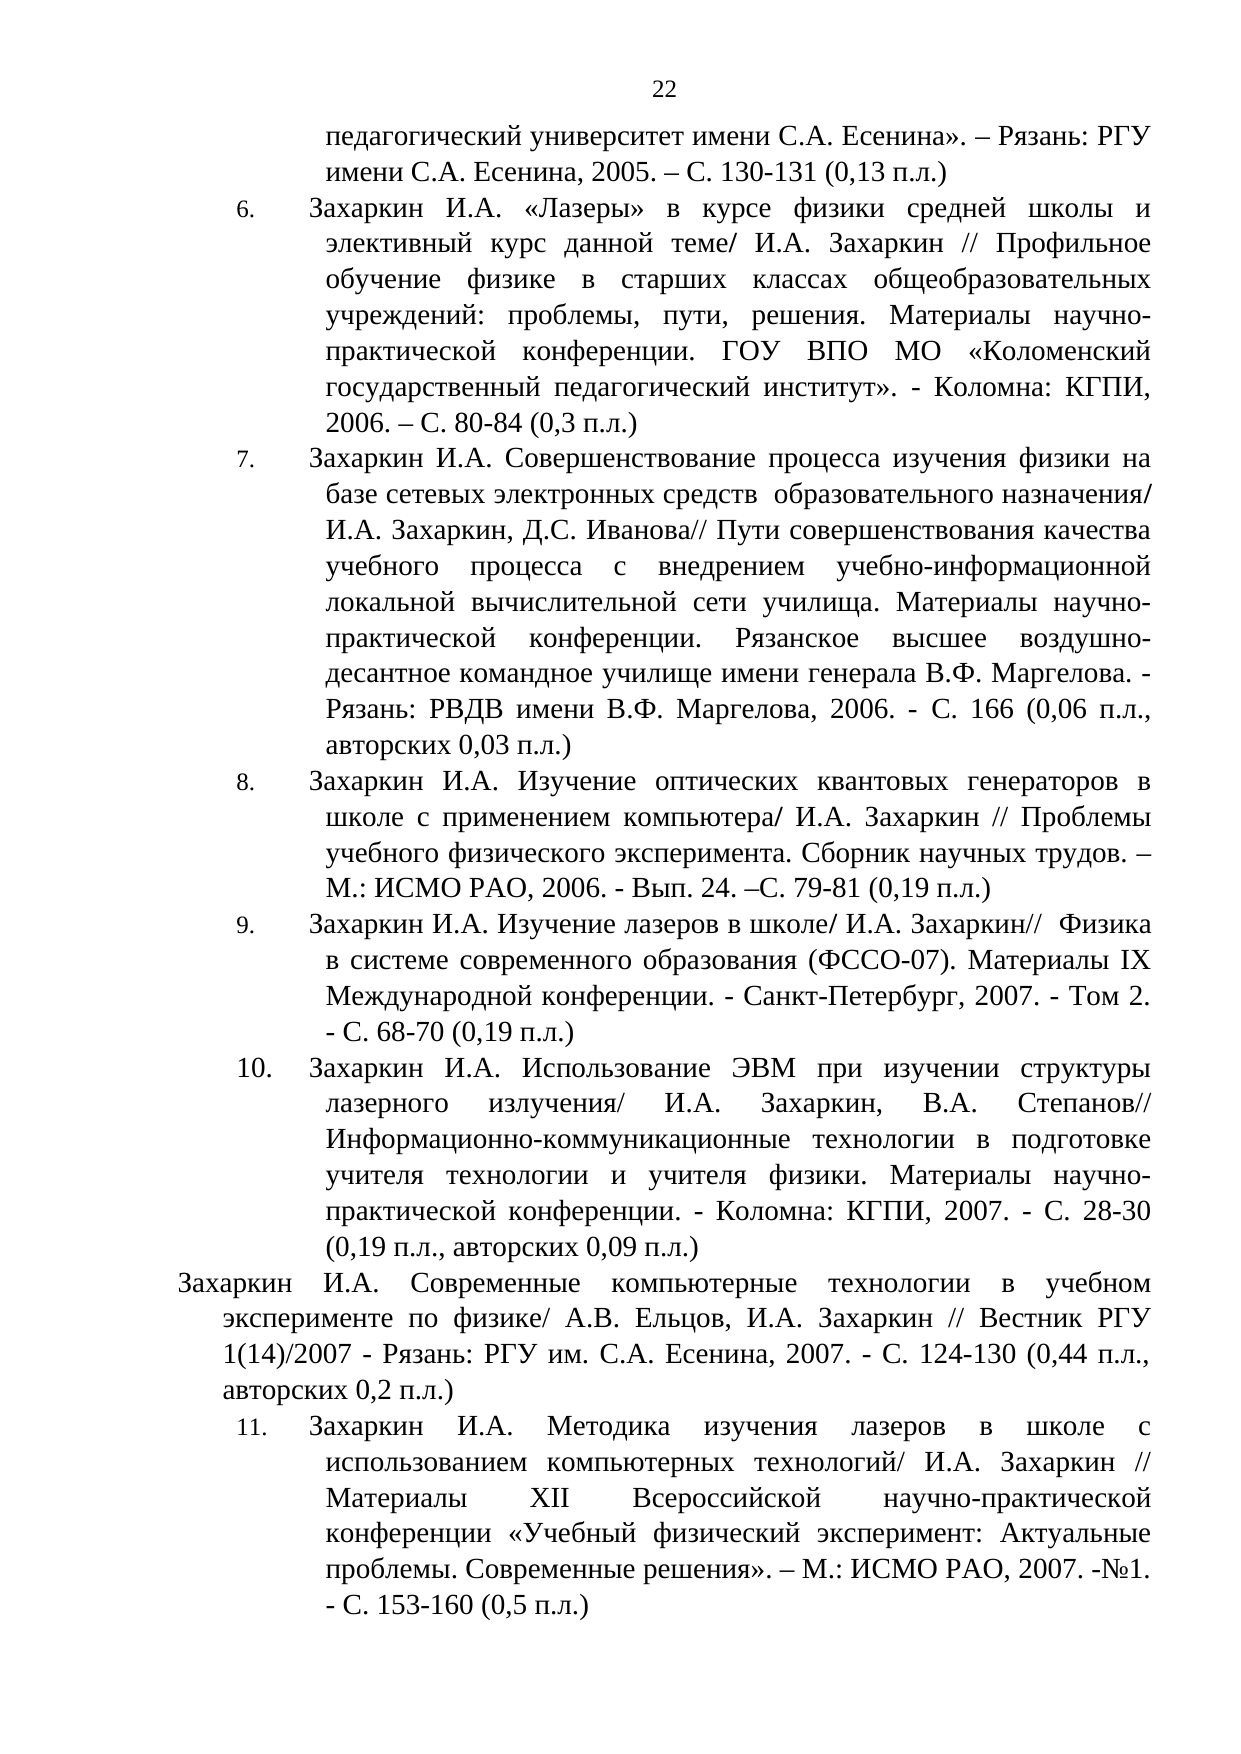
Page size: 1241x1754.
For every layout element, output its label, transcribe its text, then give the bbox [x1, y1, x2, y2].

list Захаркин И.А. Использование ЭВМ при изучении структуры лазерного излучения/ И.А. Захаркин, В.А. Степанов// Информационно-коммуникационные технологии в подготовке учителя технологии и учителя физики. Материалы научно-практической конференции. - Коломна: КГПИ, 2007. - С. 28-30 (0,19 п.л., авторских 0,09 п.л.) [236, 1050, 1152, 1262]
list Захаркин И.А. Совершенствование процесса изучения физики на базе сетевых электронных средств образовательного назначения/ И.А. Захаркин, Д.С. Иванова// Пути совершенствования качества учебного процесса с внедрением учебно-информационной локальной вычислительной сети училища. Материалы научно-практической конференции. Рязанское высшее воздушно-десантное командное училище имени генерала В.Ф. Маргелова. - Рязань: РВДВ имени В.Ф. Маргелова, 2006. - C. 166 (0,06 п.л., авторских 0,03 п.л.) [236, 441, 1152, 761]
list Захаркин И.А. Изучение лазеров в школе/ И.А. Захаркин// Физика в системе современного образования (ФССО-07). Материалы IX Международной конференции. - Санкт-Петербург, 2007. - Том 2. - С. 68-70 (0,19 п.л.) [236, 906, 1152, 1047]
list Захаркин И.А. Методика изучения лазеров в школе с использованием компьютерных технологий/ И.А. Захаркин // Материалы XII Всероссийской научно-практической конференции «Учебный физический эксперимент: Актуальные проблемы. Современные решения». – М.: ИСМО РАО, 2007. -№1. - С. 153-160 (0,5 п.л.) [236, 1408, 1152, 1621]
list Захаркин И.А. Изучение оптических квантовых генераторов в школе с применением компьютера/ И.А. Захаркин // Проблемы учебного физического эксперимента. Сборник научных трудов. – М.: ИСМО РАО, 2006. - Вып. 24. –С. 79-81 (0,19 п.л.) [236, 763, 1152, 904]
subtitle Захаркин И.А. Современные компьютерные технологии в учебном эксперименте по физике/ А.В. Ельцов, И.А. Захаркин // Вестник РГУ 1(14)/2007 - Рязань: РГУ им. С.А. Есенина, 2007. - С. 124-130 (0,44 п.л., авторских 0,2 п.л.) [177, 1265, 1152, 1406]
list педагогический университет имени С.А. Есенина». – Рязань: РГУ имени С.А. Есенина, 2005. – С. 130-131 (0,13 п.л.) [236, 118, 1152, 187]
list Захаркин И.А. «Лазеры» в курсе физики средней школы и элективный курс данной теме/ И.А. Захаркин // Профильное обучение физике в старших классах общеобразовательных учреждений: проблемы, пути, решения. Материалы научно-практической конференции. ГОУ ВПО МО «Коломенский государственный педагогический институт». - Коломна: КГПИ, 2006. – С. 80-84 (0,3 п.л.) [236, 190, 1152, 438]
